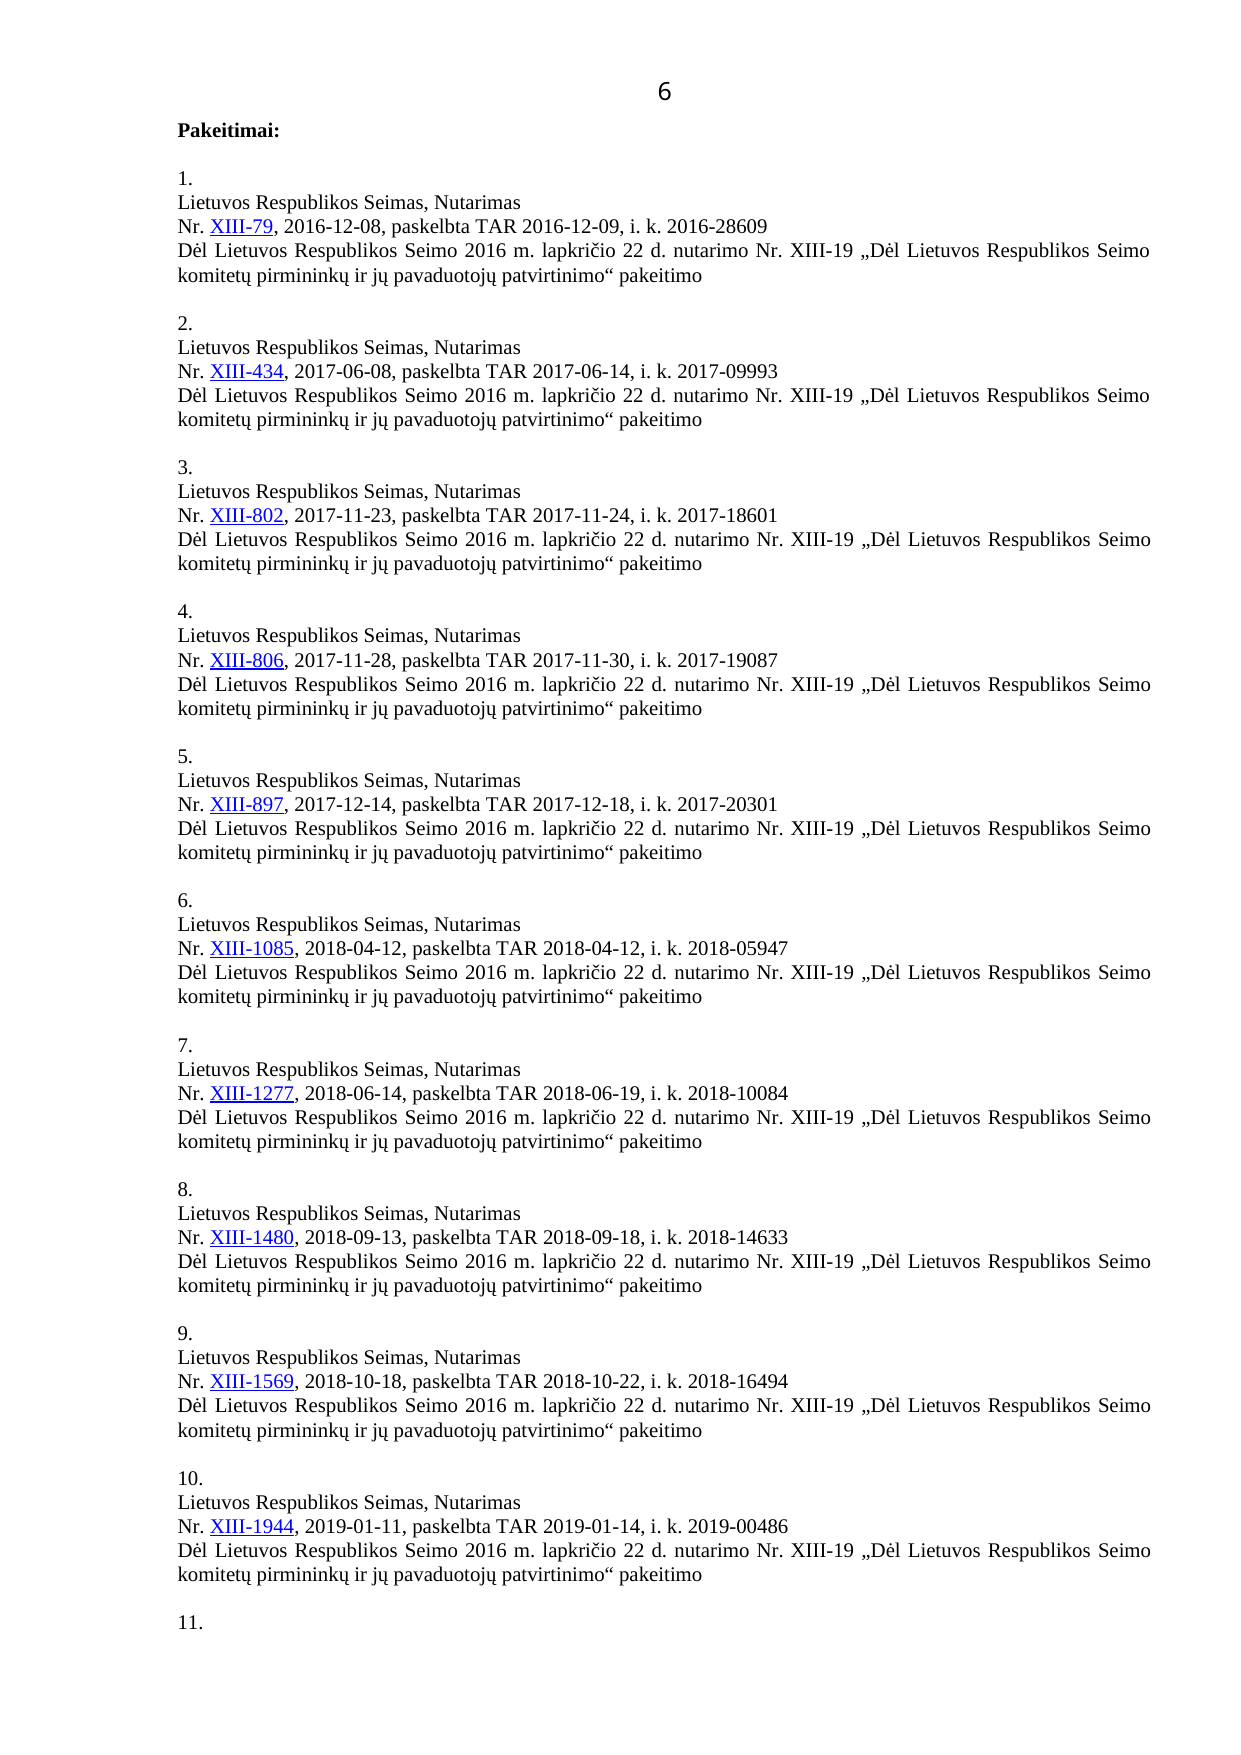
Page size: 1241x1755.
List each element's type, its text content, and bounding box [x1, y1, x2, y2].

text Nr. XIII-897, 2017-12-14, paskelbta TAR 2017-12-18, i. k. 2017-20301 [177, 792, 1152, 816]
text Nr. XIII-1085, 2018-04-12, paskelbta TAR 2018-04-12, i. k. 2018-05947 [177, 936, 1152, 960]
text 1. [177, 166, 1152, 190]
text Lietuvos Respublikos Seimas, Nutarimas [177, 479, 1152, 503]
text Dėl Lietuvos Respublikos Seimo 2016 m. lapkričio 22 d. nutarimo Nr. XIII-19 „Dėl Lietuvos Respublikos Seimo komitetų pirmininkų ir jų pavaduotojų patvirtinimo“ pakeitimo [177, 1538, 1152, 1586]
text Nr. XIII-434, 2017-06-08, paskelbta TAR 2017-06-14, i. k. 2017-09993 [177, 359, 1152, 383]
text Lietuvos Respublikos Seimas, Nutarimas [177, 768, 1152, 792]
text Dėl Lietuvos Respublikos Seimo 2016 m. lapkričio 22 d. nutarimo Nr. XIII-19 „Dėl Lietuvos Respublikos Seimo komitetų pirmininkų ir jų pavaduotojų patvirtinimo“ pakeitimo [177, 816, 1152, 864]
text 9. [177, 1321, 1152, 1345]
text 11. [177, 1610, 1152, 1634]
text Dėl Lietuvos Respublikos Seimo 2016 m. lapkričio 22 d. nutarimo Nr. XIII-19 „Dėl Lietuvos Respublikos Seimo komitetų pirmininkų ir jų pavaduotojų patvirtinimo“ pakeitimo [177, 1105, 1152, 1153]
text 4. [177, 599, 1152, 623]
text Lietuvos Respublikos Seimas, Nutarimas [177, 190, 1152, 214]
text Nr. XIII-1277, 2018-06-14, paskelbta TAR 2018-06-19, i. k. 2018-10084 [177, 1081, 1152, 1105]
text Lietuvos Respublikos Seimas, Nutarimas [177, 912, 1152, 936]
text Lietuvos Respublikos Seimas, Nutarimas [177, 623, 1152, 647]
text Dėl Lietuvos Respublikos Seimo 2016 m. lapkričio 22 d. nutarimo Nr. XIII-19 „Dėl Lietuvos Respublikos Seimo komitetų pirmininkų ir jų pavaduotojų patvirtinimo“ pakeitimo [177, 672, 1152, 720]
text Lietuvos Respublikos Seimas, Nutarimas [177, 1201, 1152, 1225]
text Lietuvos Respublikos Seimas, Nutarimas [177, 1345, 1152, 1369]
text Dėl Lietuvos Respublikos Seimo 2016 m. lapkričio 22 d. nutarimo Nr. XIII-19 „Dėl Lietuvos Respublikos Seimo komitetų pirmininkų ir jų pavaduotojų patvirtinimo“ pakeitimo [177, 527, 1152, 575]
text Dėl Lietuvos Respublikos Seimo 2016 m. lapkričio 22 d. nutarimo Nr. XIII-19 „Dėl Lietuvos Respublikos Seimo komitetų pirmininkų ir jų pavaduotojų patvirtinimo“ pakeitimo [177, 960, 1152, 1008]
text Lietuvos Respublikos Seimas, Nutarimas [177, 1057, 1152, 1081]
text Dėl Lietuvos Respublikos Seimo 2016 m. lapkričio 22 d. nutarimo Nr. XIII-19 „Dėl Lietuvos Respublikos Seimo komitetų pirmininkų ir jų pavaduotojų patvirtinimo“ pakeitimo [177, 238, 1152, 287]
text Dėl Lietuvos Respublikos Seimo 2016 m. lapkričio 22 d. nutarimo Nr. XIII-19 „Dėl Lietuvos Respublikos Seimo komitetų pirmininkų ir jų pavaduotojų patvirtinimo“ pakeitimo [177, 383, 1152, 431]
text 8. [177, 1177, 1152, 1201]
text 7. [177, 1032, 1152, 1057]
text 2. [177, 311, 1152, 335]
text Nr. XIII-1569, 2018-10-18, paskelbta TAR 2018-10-22, i. k. 2018-16494 [177, 1369, 1152, 1393]
text Lietuvos Respublikos Seimas, Nutarimas [177, 1490, 1152, 1514]
text Nr. XIII-1480, 2018-09-13, paskelbta TAR 2018-09-18, i. k. 2018-14633 [177, 1225, 1152, 1249]
text Nr. XIII-1944, 2019-01-11, paskelbta TAR 2019-01-14, i. k. 2019-00486 [177, 1514, 1152, 1538]
text Lietuvos Respublikos Seimas, Nutarimas [177, 335, 1152, 359]
text Dėl Lietuvos Respublikos Seimo 2016 m. lapkričio 22 d. nutarimo Nr. XIII-19 „Dėl Lietuvos Respublikos Seimo komitetų pirmininkų ir jų pavaduotojų patvirtinimo“ pakeitimo [177, 1249, 1152, 1297]
text 5. [177, 744, 1152, 768]
text Dėl Lietuvos Respublikos Seimo 2016 m. lapkričio 22 d. nutarimo Nr. XIII-19 „Dėl Lietuvos Respublikos Seimo komitetų pirmininkų ir jų pavaduotojų patvirtinimo“ pakeitimo [177, 1393, 1152, 1442]
text Nr. XIII-806, 2017-11-28, paskelbta TAR 2017-11-30, i. k. 2017-19087 [177, 647, 1152, 672]
text Pakeitimai: [177, 118, 1152, 142]
text Nr. XIII-79, 2016-12-08, paskelbta TAR 2016-12-09, i. k. 2016-28609 [177, 214, 1152, 238]
text 10. [177, 1466, 1152, 1490]
text Nr. XIII-802, 2017-11-23, paskelbta TAR 2017-11-24, i. k. 2017-18601 [177, 503, 1152, 527]
text 6. [177, 888, 1152, 912]
text 3. [177, 455, 1152, 479]
